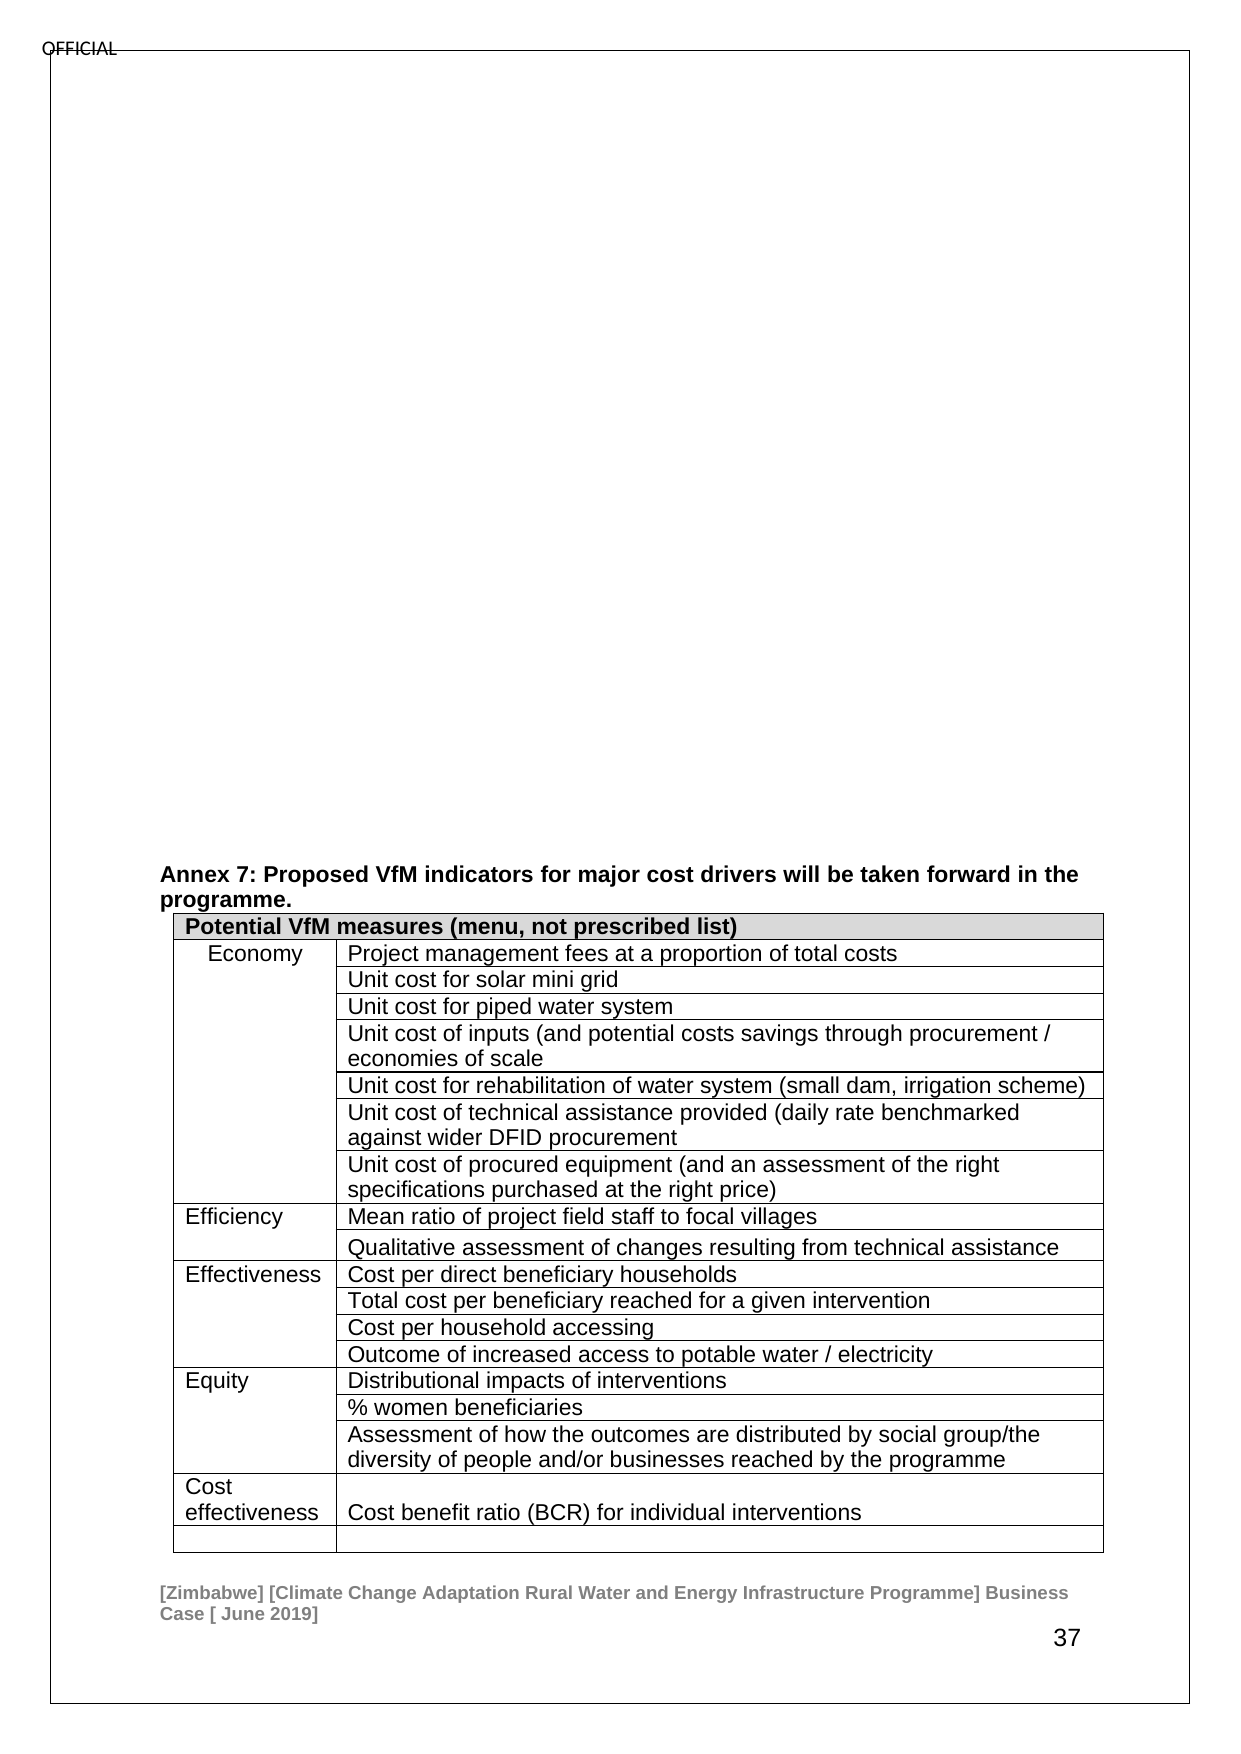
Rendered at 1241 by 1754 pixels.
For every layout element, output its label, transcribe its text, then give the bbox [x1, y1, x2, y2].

text Annex 7: Proposed VfM indicators for major cost drivers will be taken forward in the programme. [159, 861, 1081, 912]
table_cell Outcome of increased access to potable water / electricity [337, 1341, 1103, 1367]
table_cell Unit cost of technical assistance provided (daily rate benchmarked against wider DFID procurement [337, 1099, 1103, 1150]
table_cell Project management fees at a proportion of total costs [337, 940, 1103, 966]
table_cell Cost effectiveness [174, 1474, 336, 1525]
table_cell Total cost per beneficiary reached for a given intervention [337, 1288, 1103, 1314]
table_cell Qualitative assessment of changes resulting from technical assistance [337, 1230, 1103, 1260]
table_cell Assessment of how the outcomes are distributed by social group/the diversity of people and/or businesses reached by the programme [337, 1421, 1103, 1473]
table_cell Unit cost for rehabilitation of water system (small dam, irrigation scheme) [337, 1073, 1103, 1098]
table_cell Unit cost for piped water system [337, 994, 1103, 1019]
table_cell Cost per household accessing [337, 1315, 1103, 1340]
table_cell Unit cost of procured equipment (and an assessment of the right specifications purchased at the right price) [337, 1151, 1103, 1203]
table_cell Mean ratio of project field staff to focal villages [337, 1204, 1103, 1229]
table_cell [174, 1526, 336, 1552]
table_cell [337, 1526, 1103, 1552]
table_cell Cost per direct beneficiary households [337, 1261, 1103, 1287]
table_cell Equity [174, 1368, 336, 1473]
table_cell Cost benefit ratio (BCR) for individual interventions [337, 1474, 1103, 1525]
table_cell Efficiency [174, 1204, 336, 1260]
table_cell Effectiveness [174, 1261, 336, 1367]
table_cell Distributional impacts of interventions [337, 1368, 1103, 1394]
table_header Potential VfM measures (menu, not prescribed list) [174, 914, 1103, 939]
table_cell % women beneficiaries [337, 1395, 1103, 1420]
table_cell Unit cost for solar mini grid [337, 967, 1103, 992]
table_cell Economy [174, 940, 336, 1203]
table_cell Unit cost of inputs (and potential costs savings through procurement / economies of scale [337, 1020, 1103, 1071]
